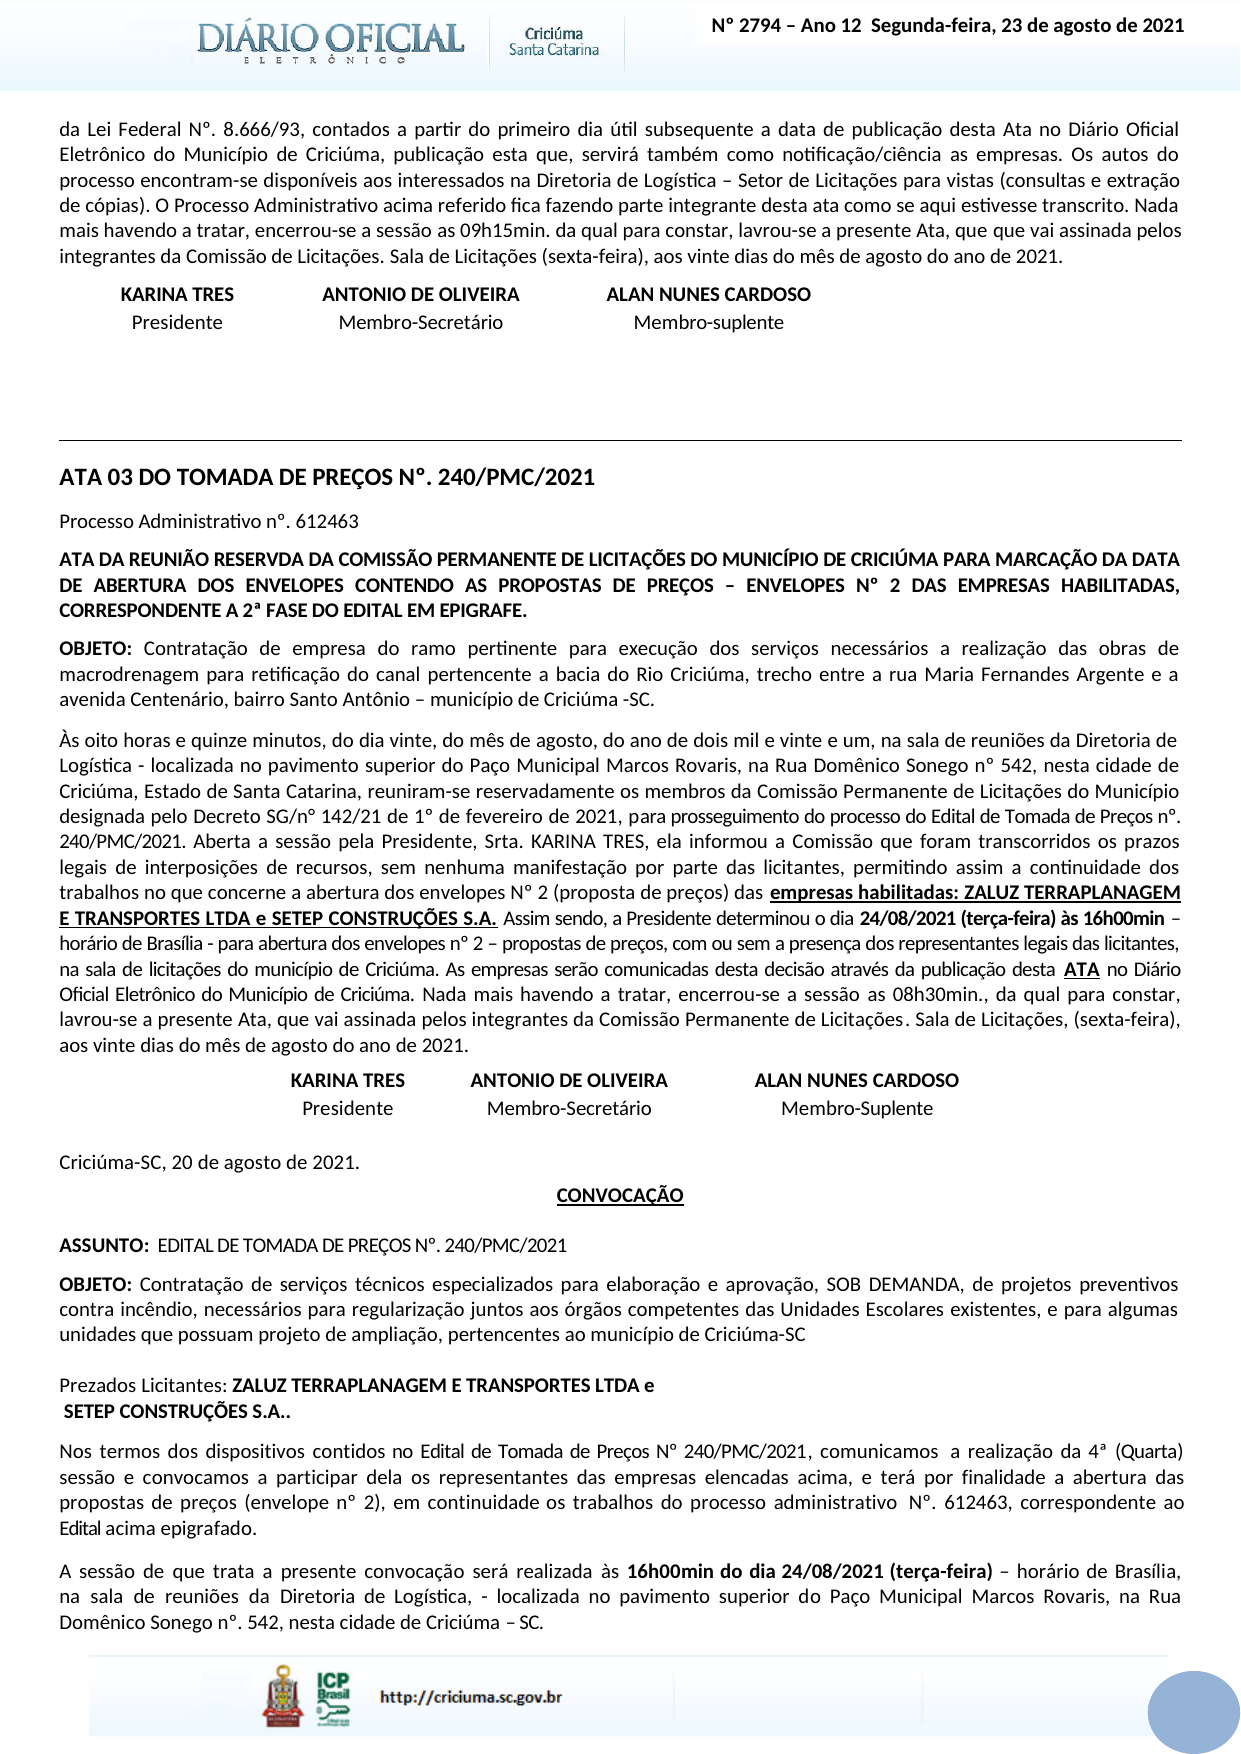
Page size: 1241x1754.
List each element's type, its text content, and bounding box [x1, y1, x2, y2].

table_header ANTONIO DE OLIVEIRA [295, 281, 576, 309]
text ATA 03 DO TOMADA DE PREÇOS Nº. 240/PMC/2021 [59, 461, 1183, 491]
text Nos termos dos dispositivos contidos no Edital de Tomada de Preços Nº 240/PMC/2021, comunicamos a realização da 4ª (Quarta) sessão e convocamos a participar dela os representantes das empresas elencadas acima, e terá por finalidade a abertura das propostas de preços (envelope nº 2), em continuidade os trabalhos do processo administrativo Nº. 612463, correspondente ao Edital acima epigrafado. [59, 1439, 1184, 1540]
text da Lei Federal Nº. 8.666/93, contados a partir do primeiro dia útil subsequente a data de publicação desta Ata no Diário Oficial Eletrônico do Município de Criciúma, publicação esta que, servirá também como notificação/ciência as empresas. Os autos do processo encontram-se disponíveis aos interessados na Diretoria de Logística – Setor de Licitações para vistas (consultas e extração de cópias). O Processo Administrativo acima referido fica fazendo parte integrante desta ata como se aqui estivesse transcrito. Nada mais havendo a tratar, encerrou-se a sessão as 09h15min. da qual para constar, lavrou-se a presente Ata, que que vai assinada pelos integrantes da Comissão de Licitações. Sala de Licitações (sexta-feira), aos vinte dias do mês de agosto do ano de 2021. [59, 116, 1182, 268]
text A sessão de que trata a presente convocação será realizada às 16h00min do dia 24/08/2021 (terça-feira) – horário de Brasília, na sala de reuniões da Diretoria de Logística, - localizada no pavimento superior do Paço Municipal Marcos Rovaris, na Rua Domênico Sonego nº. 542, nesta cidade de Criciúma – SC. [59, 1558, 1182, 1634]
table_cell Presidente [244, 1096, 451, 1123]
table_cell Membro-Secretário [295, 309, 576, 337]
text OBJETO: Contratação de empresa do ramo pertinente para execução dos serviços necessários a realização das obras de macrodrenagem para retificação do canal pertencente a bacia do Rio Criciúma, trecho entre a rua Maria Fernandes Argente e a avenida Centenário, bairro Santo Antônio – município de Criciúma -SC. [59, 635, 1181, 712]
text Criciúma-SC, 20 de agosto de 2021. [59, 1149, 1181, 1174]
text Prezados Licitantes: ZALUZ TERRAPLANAGEM E TRANSPORTES LTDA e [59, 1372, 1181, 1398]
table_header ANTONIO DE OLIVEIRA [451, 1068, 717, 1096]
text ATA DA REUNIÃO RESERVDA DA COMISSÃO PERMANENTE DE LICITAÇÕES DO MUNICÍPIO DE CRICIÚMA PARA MARCAÇÃO DA DATA DE ABERTURA DOS ENVELOPES CONTENDO AS PROPOSTAS DE PREÇOS – ENVELOPES Nº 2 DAS EMPRESAS HABILITADAS, CORRESPONDENTE A 2ª FASE DO EDITAL EM EPIGRAFE. [59, 546, 1181, 623]
table_header KARINA TRES [89, 281, 295, 309]
table_cell Presidente [89, 309, 295, 337]
text SETEP CONSTRUÇÕES S.A.. [59, 1398, 1181, 1423]
table_header KARINA TRES [244, 1068, 451, 1096]
table_cell Membro-Secretário [451, 1096, 717, 1123]
text Às oito horas e quinze minutos, do dia vinte, do mês de agosto, do ano de dois mil e vinte e um, na sala de reuniões da Diretoria de Logística - localizada no pavimento superior do Paço Municipal Marcos Rovaris, na Rua Domênico Sonego nº 542, nesta cidade de Criciúma, Estado de Santa Catarina, reuniram-se reservadamente os membros da Comissão Permanente de Licitações do Município designada pelo Decreto SG/n° 142/21 de 1º de fevereiro de 2021, para prosseguimento do processo do Edital de Tomada de Preços nº. 240/PMC/2021. Aberta a sessão pela Presidente, Srta. KARINA TRES, ela informou a Comissão que foram transcorridos os prazos legais de interposições de recursos, sem nenhuma manifestação por parte das licitantes, permitindo assim a continuidade dos trabalhos no que concerne a abertura dos envelopes Nº 2 (proposta de preços) das empresas habilitadas: ZALUZ TERRAPLANAGEM E TRANSPORTES LTDA e SETEP CONSTRUÇÕES S.A. Assim sendo, a Presidente determinou o dia 24/08/2021 (terça-feira) às 16h00min – horário de Brasília - para abertura dos envelopes nº 2 – propostas de preços, com ou sem a presença dos representantes legais das licitantes, na sala de licitações do município de Criciúma. As empresas serão comunicadas desta decisão através da publicação desta ATA no Diário Oficial Eletrônico do Município de Criciúma. Nada mais havendo a tratar, encerrou-se a sessão as 08h30min., da qual para constar, lavrou-se a presente Ata, que vai assinada pelos integrantes da Comissão Permanente de Licitações. Sala de Licitações, (sexta-feira), aos vinte dias do mês de agosto do ano de 2021. [59, 727, 1181, 1057]
table_cell Membro-Suplente [717, 1096, 997, 1123]
text Processo Administrativo nº. 612463 [59, 508, 1183, 534]
text ASSUNTO: EDITAL DE TOMADA DE PREÇOS Nº. 240/PMC/2021 [59, 1233, 1184, 1258]
table_header ALAN NUNES CARDOSO [576, 281, 871, 309]
text CONVOCAÇÃO [59, 1182, 1181, 1207]
text OBJETO: Contratação de serviços técnicos especializados para elaboração e aprovação, SOB DEMANDA, de projetos preventivos contra incêndio, necessários para regularização juntos aos órgãos competentes das Unidades Escolares existentes, e para algumas unidades que possuam projeto de ampliação, pertencentes ao município de Criciúma-SC [59, 1271, 1181, 1347]
table_cell Membro-suplente [576, 309, 871, 337]
table_header ALAN NUNES CARDOSO [717, 1068, 997, 1096]
